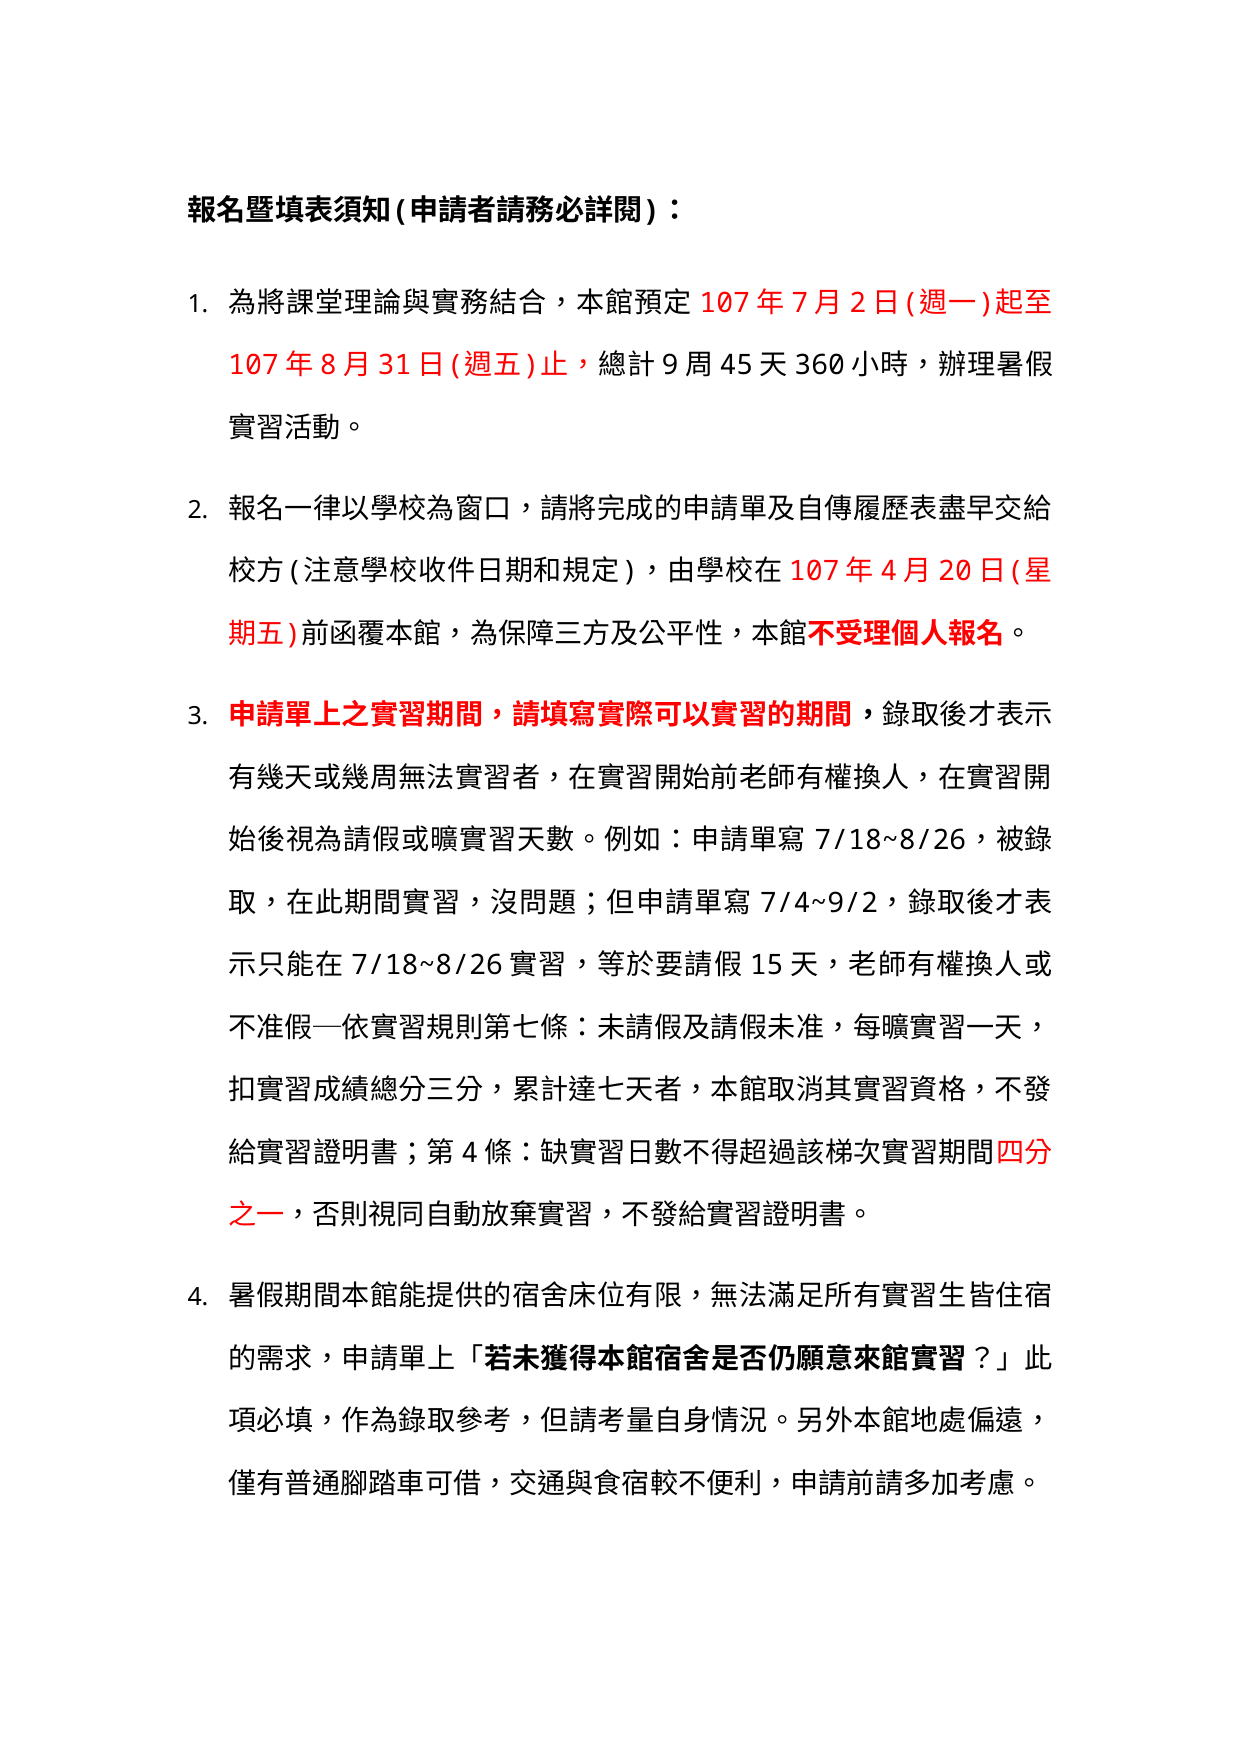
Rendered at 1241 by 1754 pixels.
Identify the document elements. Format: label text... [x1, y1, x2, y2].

list 報名一律以學校為窗口，請將完成的申請單及自傳履歷表盡早交給校方(注意學校收件日期和規定)，由學校在107年4月20日(星期五)前函覆本館，為保障三方及公平性，本館不受理個人報名。 [187, 464, 1053, 652]
list 暑假期間本館能提供的宿舍床位有限，無法滿足所有實習生皆住宿的需求，申請單上「若未獲得本館宿舍是否仍願意來館實習？」此項必填，作為錄取參考，但請考量自身情況。另外本館地處偏遠，僅有普通腳踏車可借，交通與食宿較不便利，申請前請多加考慮。 [187, 1252, 1053, 1502]
list 申請單上之實習期間，請填寫實際可以實習的期間，錄取後才表示有幾天或幾周無法實習者，在實習開始前老師有權換人，在實習開始後視為請假或曠實習天數。例如：申請單寫7/18~8/26，被錄取，在此期間實習，沒問題；但申請單寫7/4~9/2，錄取後才表示只能在7/18~8/26實習，等於要請假15天，老師有權換人或不准假─依實習規則第七條：未請假及請假未准，每曠實習一天，扣實習成績總分三分，累計達七天者，本館取消其實習資格，不發給實習證明書；第4條：缺實習日數不得超過該梯次實習期間四分之一，否則視同自動放棄實習，不發給實習證明書。 [187, 671, 1053, 1233]
text 報名暨填表須知(申請者請務必詳閱)： [187, 166, 1053, 229]
list 為將課堂理論與實務結合，本館預定107年7月2日(週一)起至107年8月31日(週五)止，總計9周45天360小時，辦理暑假實習活動。 [187, 258, 1053, 446]
